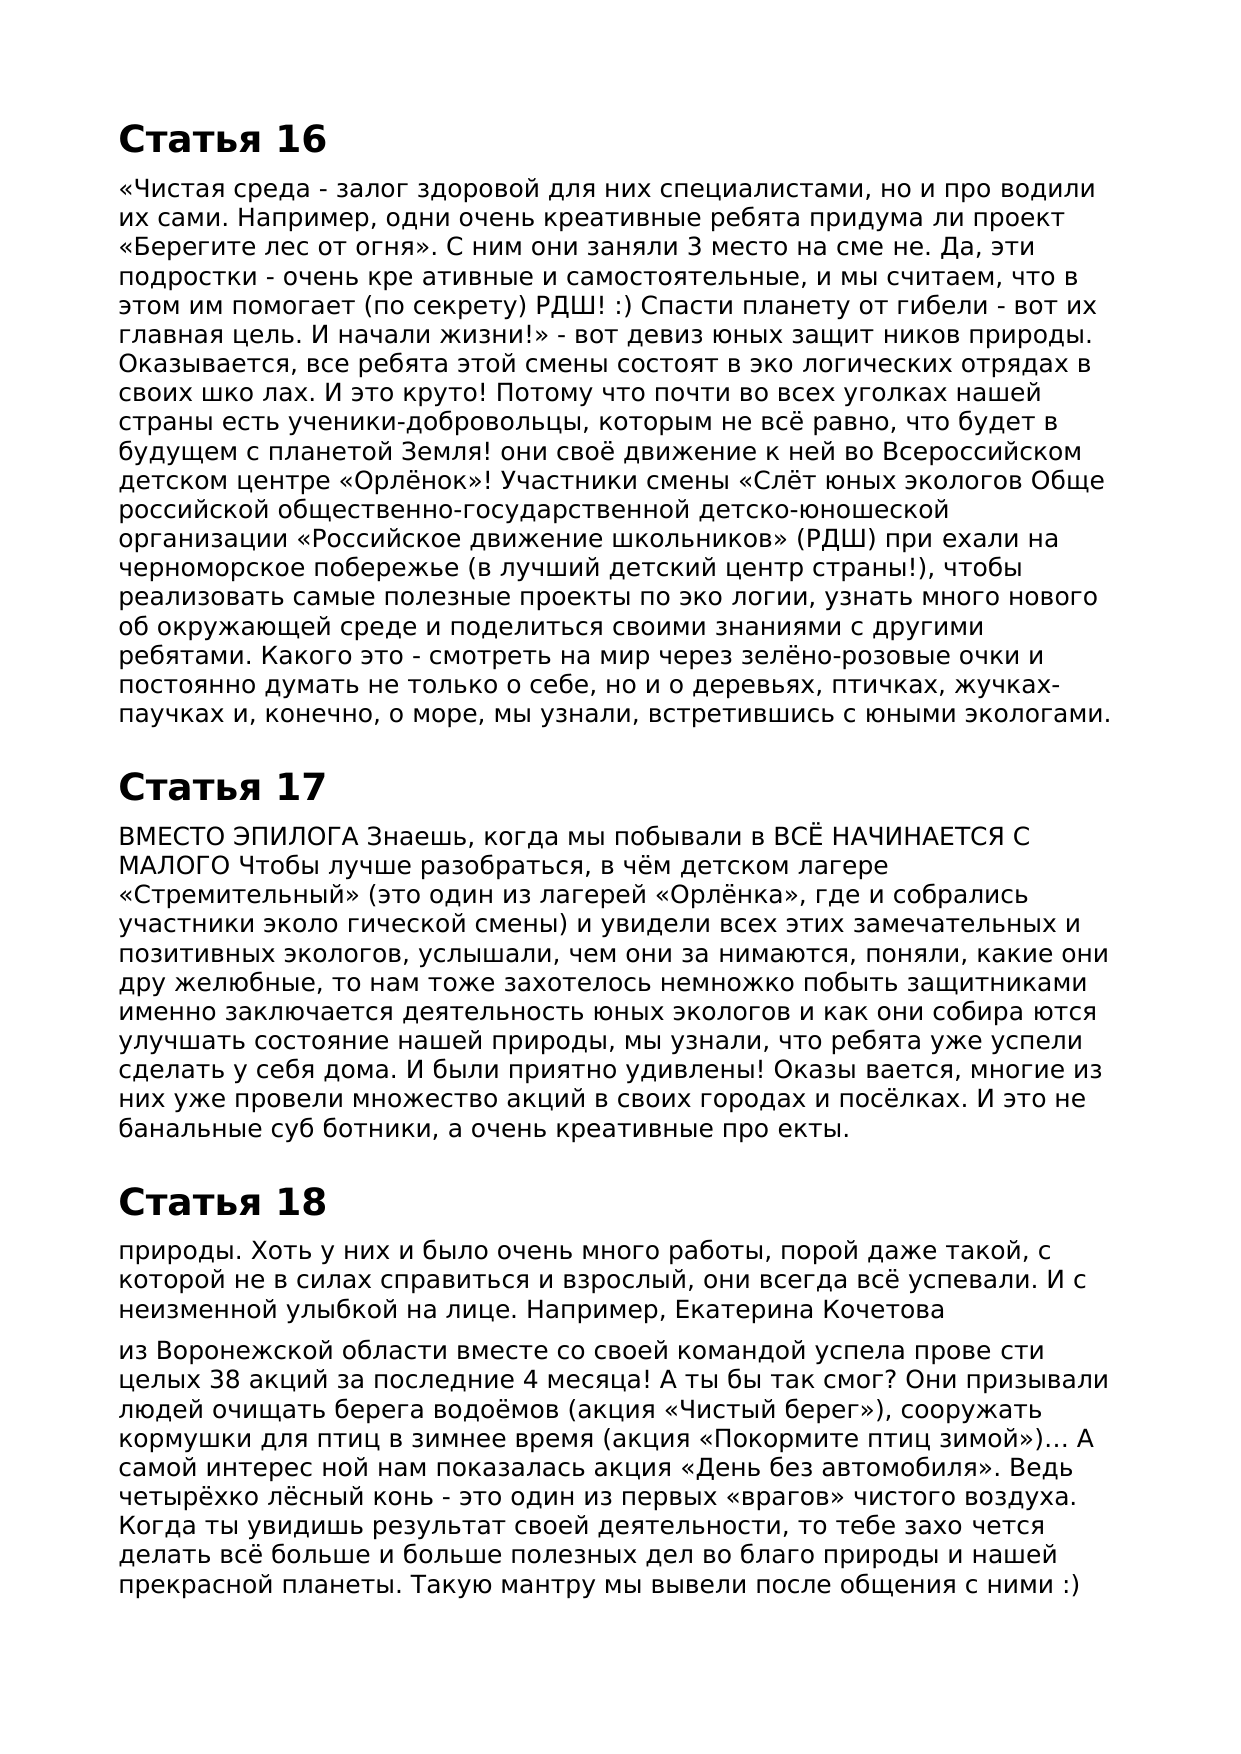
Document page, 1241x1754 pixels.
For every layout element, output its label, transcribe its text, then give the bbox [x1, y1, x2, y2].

subtitle Статья 17 [118, 766, 1122, 809]
text природы. Хоть у них и было очень много работы, порой даже такой, с которой не в силах справиться и взрослый, они всегда всё успевали. И с неизменной улыбкой на лице. Например, Екатерина Кочетова [118, 1237, 1122, 1324]
text ВМЕСТО ЭПИЛОГА Знаешь, когда мы побывали в ВСЁ НАЧИНАЕТСЯ С МАЛОГО Чтобы лучше разобраться, в чём детском лагере «Стремительный» (это один из лагерей «Орлёнка», где и собрались участники эколо­ гической смены) и увидели всех этих замечательных и позитивных экологов, услышали, чем они за­ нимаются, поняли, какие они дру­ желюбные, то нам тоже захотелось немножко побыть защитниками именно заключается деятельность юных экологов и как они собира­ ются улучшать состояние нашей природы, мы узнали, что ребята уже успели сделать у себя дома. И были приятно удивлены! Оказы­ вается, многие из них уже провели множество акций в своих городах и посёлках. И это не банальные суб­ ботники, а очень креативные про­ екты. [118, 822, 1122, 1143]
text «Чистая среда - залог здоровой для них специалистами, но и про­ водили их сами. Например, одни очень креативные ребята придума­ ли проект «Берегите лес от огня». С ним они заняли 3 место на сме­ не. Да, эти подростки - очень кре­ ативные и самостоятельные, и мы считаем, что в этом им помогает (по секрету) РДШ! :) Спасти планету от гибели - вот их главная цель. И начали жизни!» - вот девиз юных защит­ ников природы. Оказывается, все ребята этой смены состоят в эко­ логических отрядах в своих шко­ лах. И это круто! Потому что почти во всех уголках нашей страны есть ученики-добровольцы, которым не всё равно, что будет в будущем с планетой Земля! они своё движение к ней во Всероссийском детском центре «Орлёнок»! Участники смены «Слёт юных экологов Обще­ российской общественно-государственной детско-юношеской организации «Российское движение школьников» (РДШ) при­ ехали на черноморское побережье (в лучший детский центр страны!), чтобы реализовать самые полезные проекты по эко­ логии, узнать много нового об окружающей среде и поделиться своими знаниями с другими ребятами. Какого это - смотреть на мир через зелёно-розовые очки и постоянно думать не только о себе, но и о деревьях, птичках, жучках-паучках и, конечно, о море, мы узнали, встретившись с юными экологами. [118, 174, 1122, 728]
subtitle Статья 16 [118, 118, 1122, 162]
text из Воронежской области вместе со своей командой успела прове­ сти целых 38 акций за последние 4 месяца! А ты бы так смог? Они призывали людей очищать берега водоёмов (акция «Чистый берег»), сооружать кормушки для птиц в зимнее время (акция «Покормите птиц зимой»)… А самой интерес­ ной нам показалась акция «День без автомобиля». Ведь четырёхко­ лёсный конь - это один из первых «врагов» чистого воздуха. Когда ты увидишь результат своей деятельности, то тебе захо­ чется делать всё больше и больше полезных дел во благо природы и нашей прекрасной планеты. Такую мантру мы вывели после общения с ними :) [118, 1337, 1122, 1599]
subtitle Статья 18 [118, 1180, 1122, 1224]
